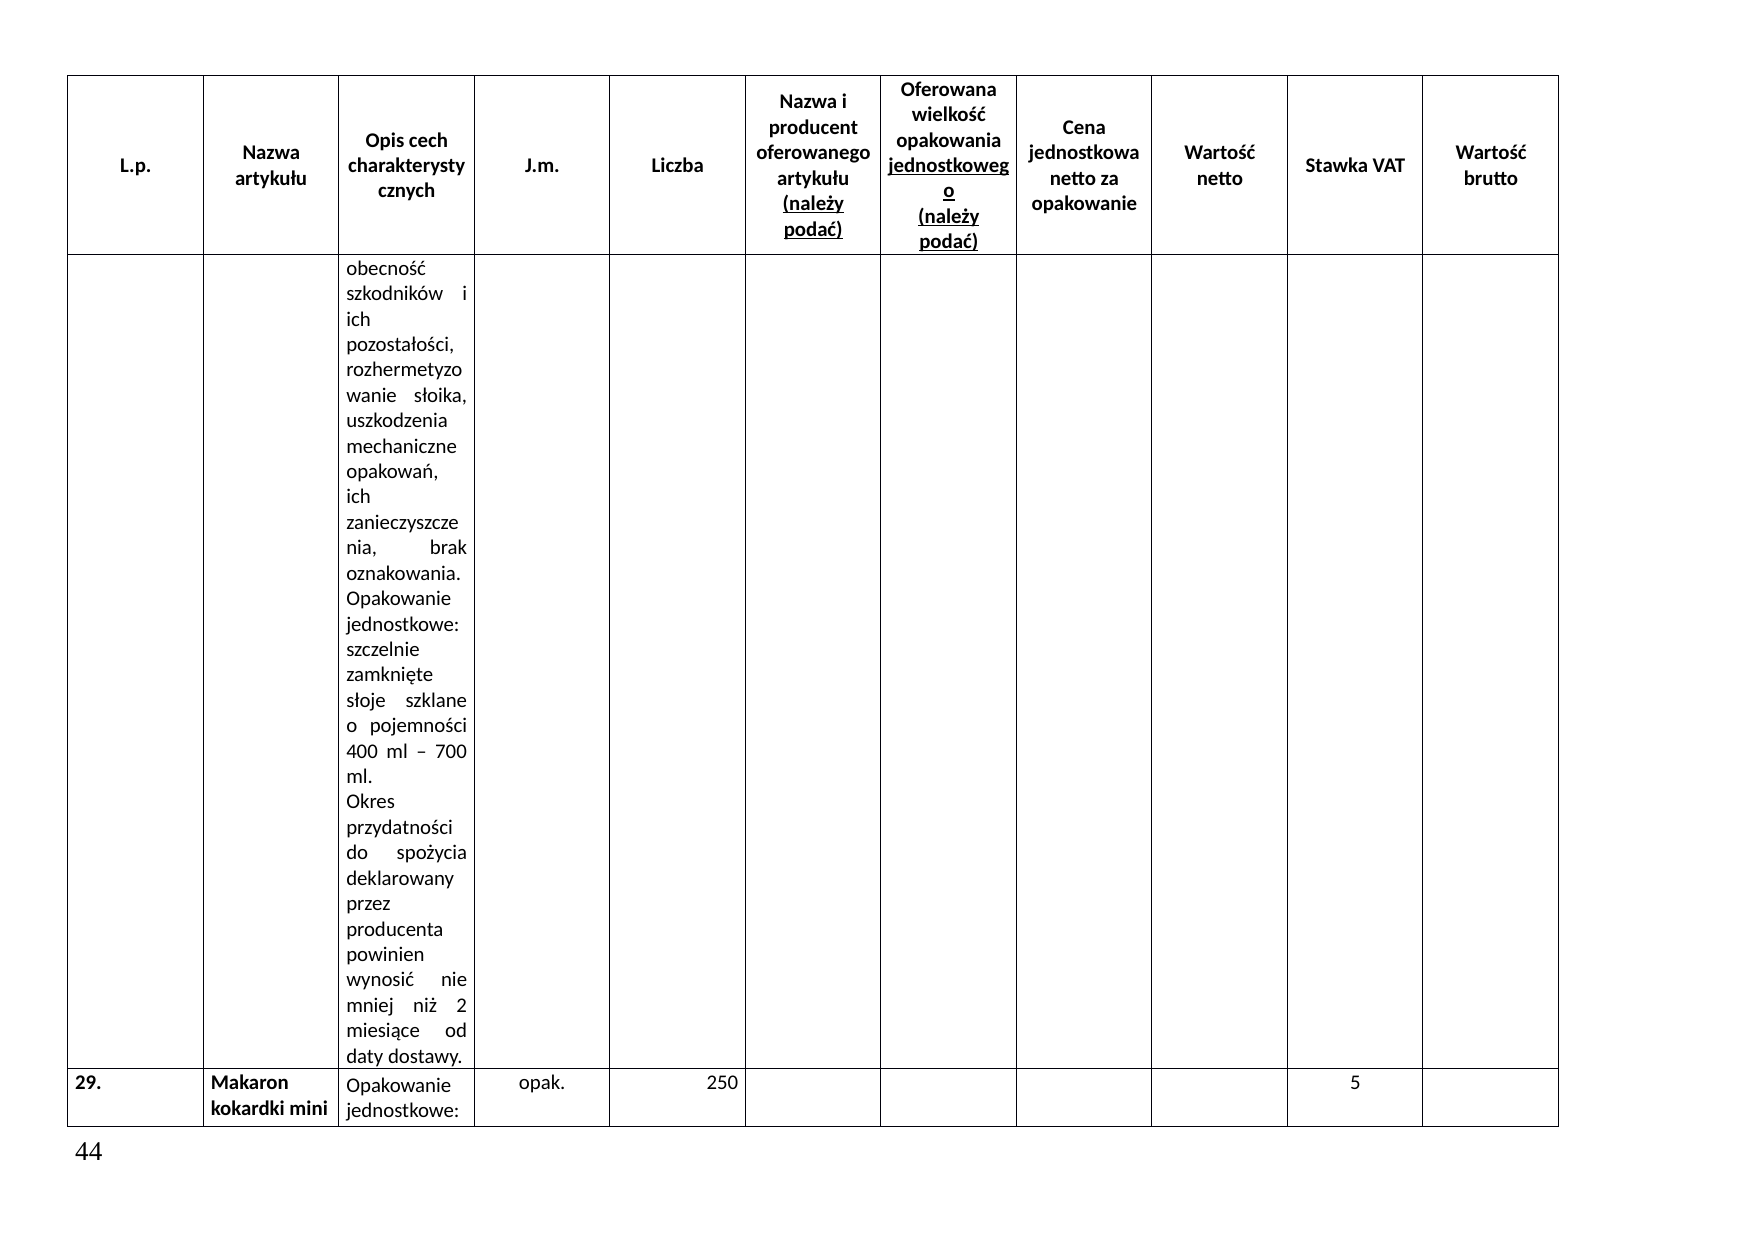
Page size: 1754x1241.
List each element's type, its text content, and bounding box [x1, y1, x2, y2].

table_cell [881, 1069, 1016, 1126]
table_header L.p. [68, 76, 203, 254]
table_header Stawka VAT [1288, 76, 1422, 254]
table_cell [746, 1069, 880, 1126]
table_cell [1017, 1069, 1151, 1126]
table_header Nazwa i producent oferowanego artykułu (należy podać) [746, 76, 880, 254]
table_cell obecność szkodników i ich pozostałości, rozhermetyzowanie słoika, uszkodzenia mechaniczne opakowań, ich zanieczyszczenia, brak oznakowania. Opakowanie jednostkowe: szczelnie zamknięte słoje szklane o pojemności 400 ml – 700 ml. Okres przydatności do spożycia deklarowany przez producenta powinien wynosić nie mniej niż 2 miesiące od daty dostawy. [339, 255, 474, 1068]
table_cell [1423, 255, 1558, 1068]
table_header Nazwa artykułu [204, 76, 338, 254]
table_header Cena jednostkowa netto za opakowanie [1017, 76, 1151, 254]
table_header J.m. [475, 76, 609, 254]
table_cell [610, 255, 745, 1068]
table_cell [68, 1069, 203, 1126]
table_header Wartość netto [1152, 76, 1287, 254]
table_cell [1423, 1069, 1558, 1126]
table_cell [1288, 255, 1422, 1068]
table_header Liczba [610, 76, 745, 254]
table_cell [1152, 255, 1287, 1068]
table_cell [475, 255, 609, 1068]
table_cell opak. [475, 1069, 609, 1126]
table_cell 5 [1288, 1069, 1422, 1126]
table_cell [1017, 255, 1151, 1068]
table_cell [1152, 1069, 1287, 1126]
table_cell Opakowanie jednostkowe: [339, 1069, 474, 1126]
table_header Opis cech charakterystycznych [339, 76, 474, 254]
table_cell 250 [610, 1069, 745, 1126]
table_cell [746, 255, 880, 1068]
table_cell [881, 255, 1016, 1068]
table_header Wartość brutto [1423, 76, 1558, 254]
table_cell [68, 255, 203, 1068]
table_cell Makaron kokardki mini [204, 1069, 338, 1126]
table_cell [204, 255, 338, 1068]
table_header Oferowana wielkość opakowania jednostkowego (należy podać) [881, 76, 1016, 254]
